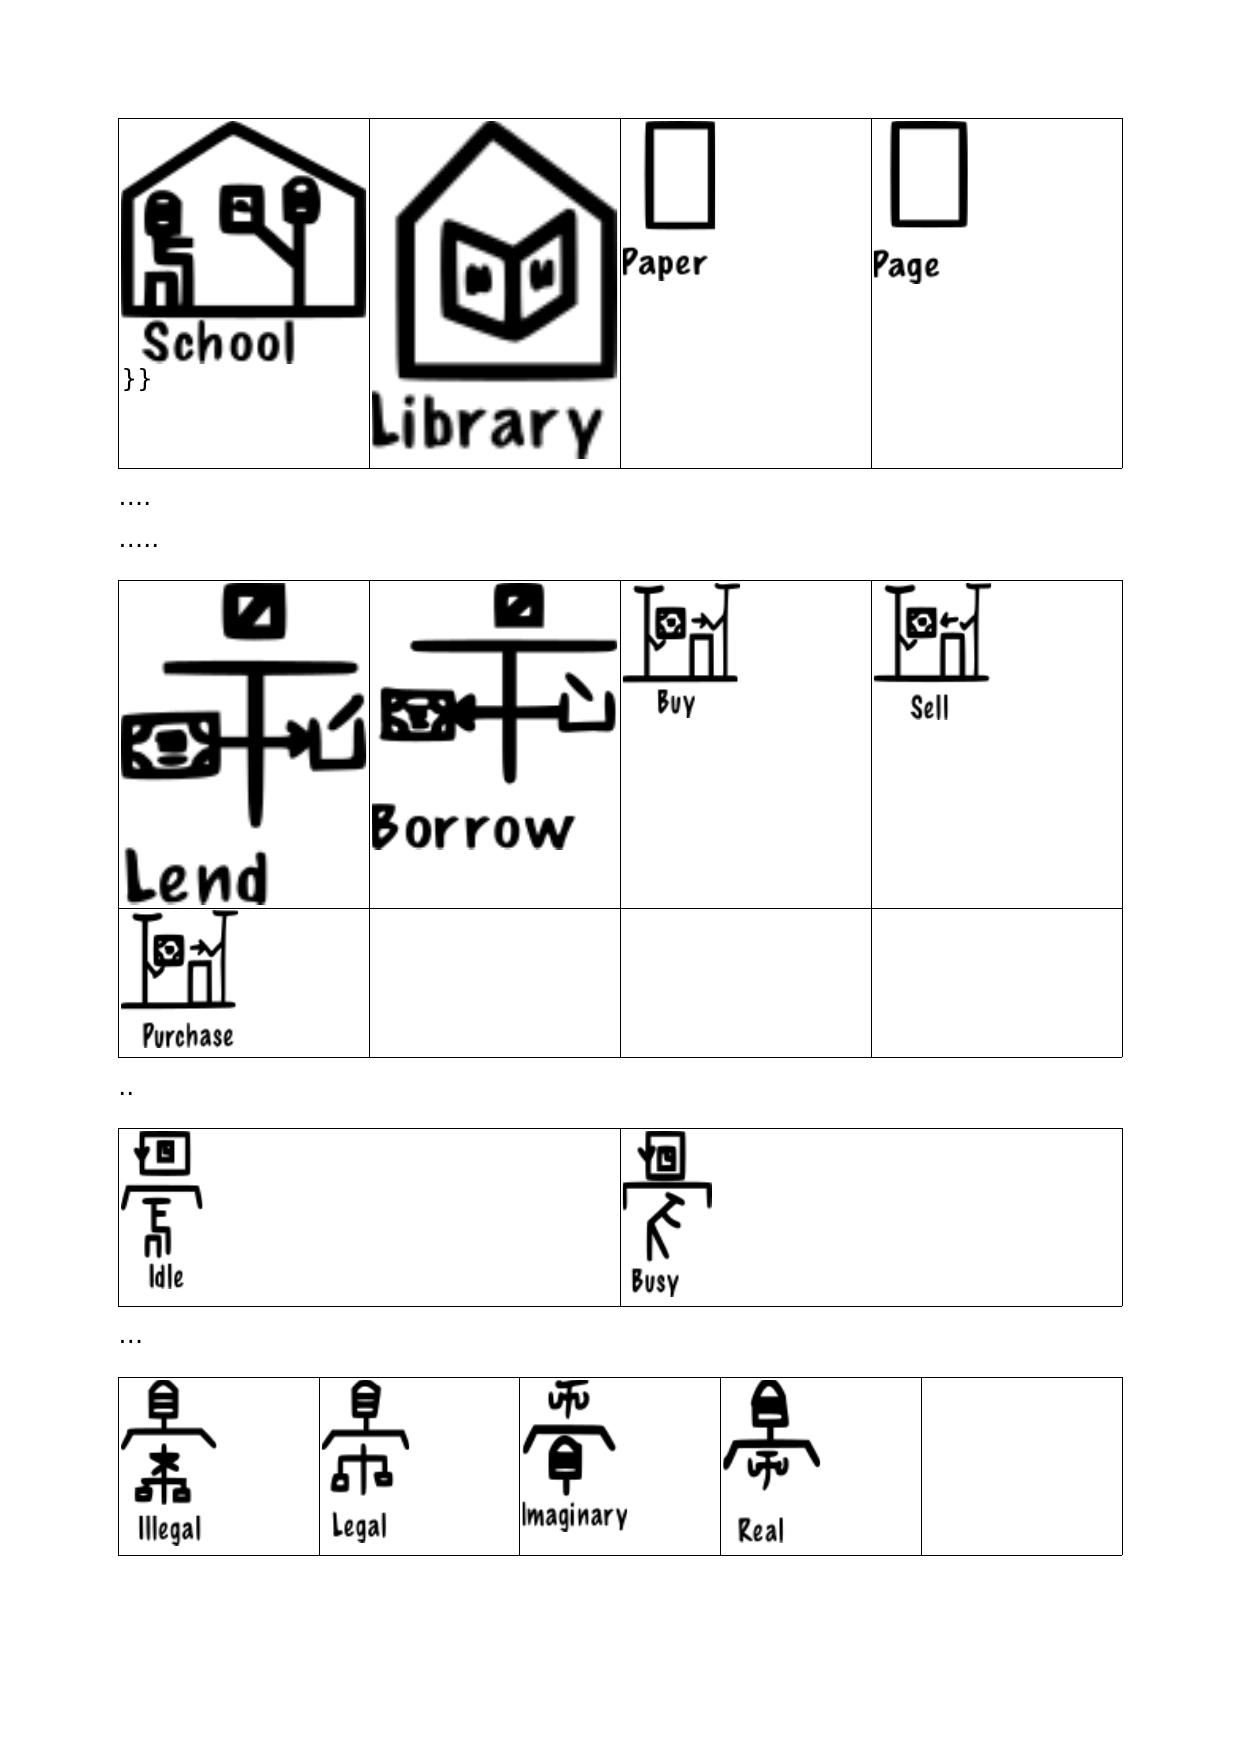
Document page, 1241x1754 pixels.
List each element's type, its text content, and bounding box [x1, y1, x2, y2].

table_header [872, 581, 1122, 907]
table_header [370, 581, 620, 907]
table_cell [370, 119, 620, 467]
table_cell [621, 119, 871, 467]
picture [873, 583, 992, 720]
text ….. [118, 524, 1122, 553]
table_cell [370, 909, 620, 1057]
picture [372, 583, 618, 850]
table_cell [872, 119, 1122, 467]
picture [321, 1380, 410, 1543]
text …. [118, 482, 1122, 511]
picture [121, 1380, 217, 1546]
table_cell [119, 909, 369, 1057]
text … [118, 1321, 1122, 1350]
table_header [520, 1378, 720, 1554]
table_cell [872, 909, 1122, 1057]
picture [522, 1380, 628, 1532]
table_header [119, 1378, 319, 1554]
text .. [118, 1072, 1122, 1101]
table_header [621, 1129, 1122, 1306]
picture [622, 1131, 712, 1297]
table_header [922, 1378, 1122, 1554]
table_header [721, 1378, 921, 1554]
picture [121, 910, 239, 1048]
table_header [320, 1378, 519, 1554]
picture [723, 1380, 821, 1543]
table_header [119, 1129, 620, 1306]
picture [121, 1131, 203, 1289]
table_cell [621, 909, 871, 1057]
table_header [621, 581, 871, 907]
picture [622, 121, 715, 281]
picture [121, 121, 367, 364]
picture [372, 121, 618, 459]
picture [622, 583, 740, 718]
table_cell }} [119, 119, 369, 467]
picture [121, 583, 367, 905]
picture [873, 121, 968, 284]
